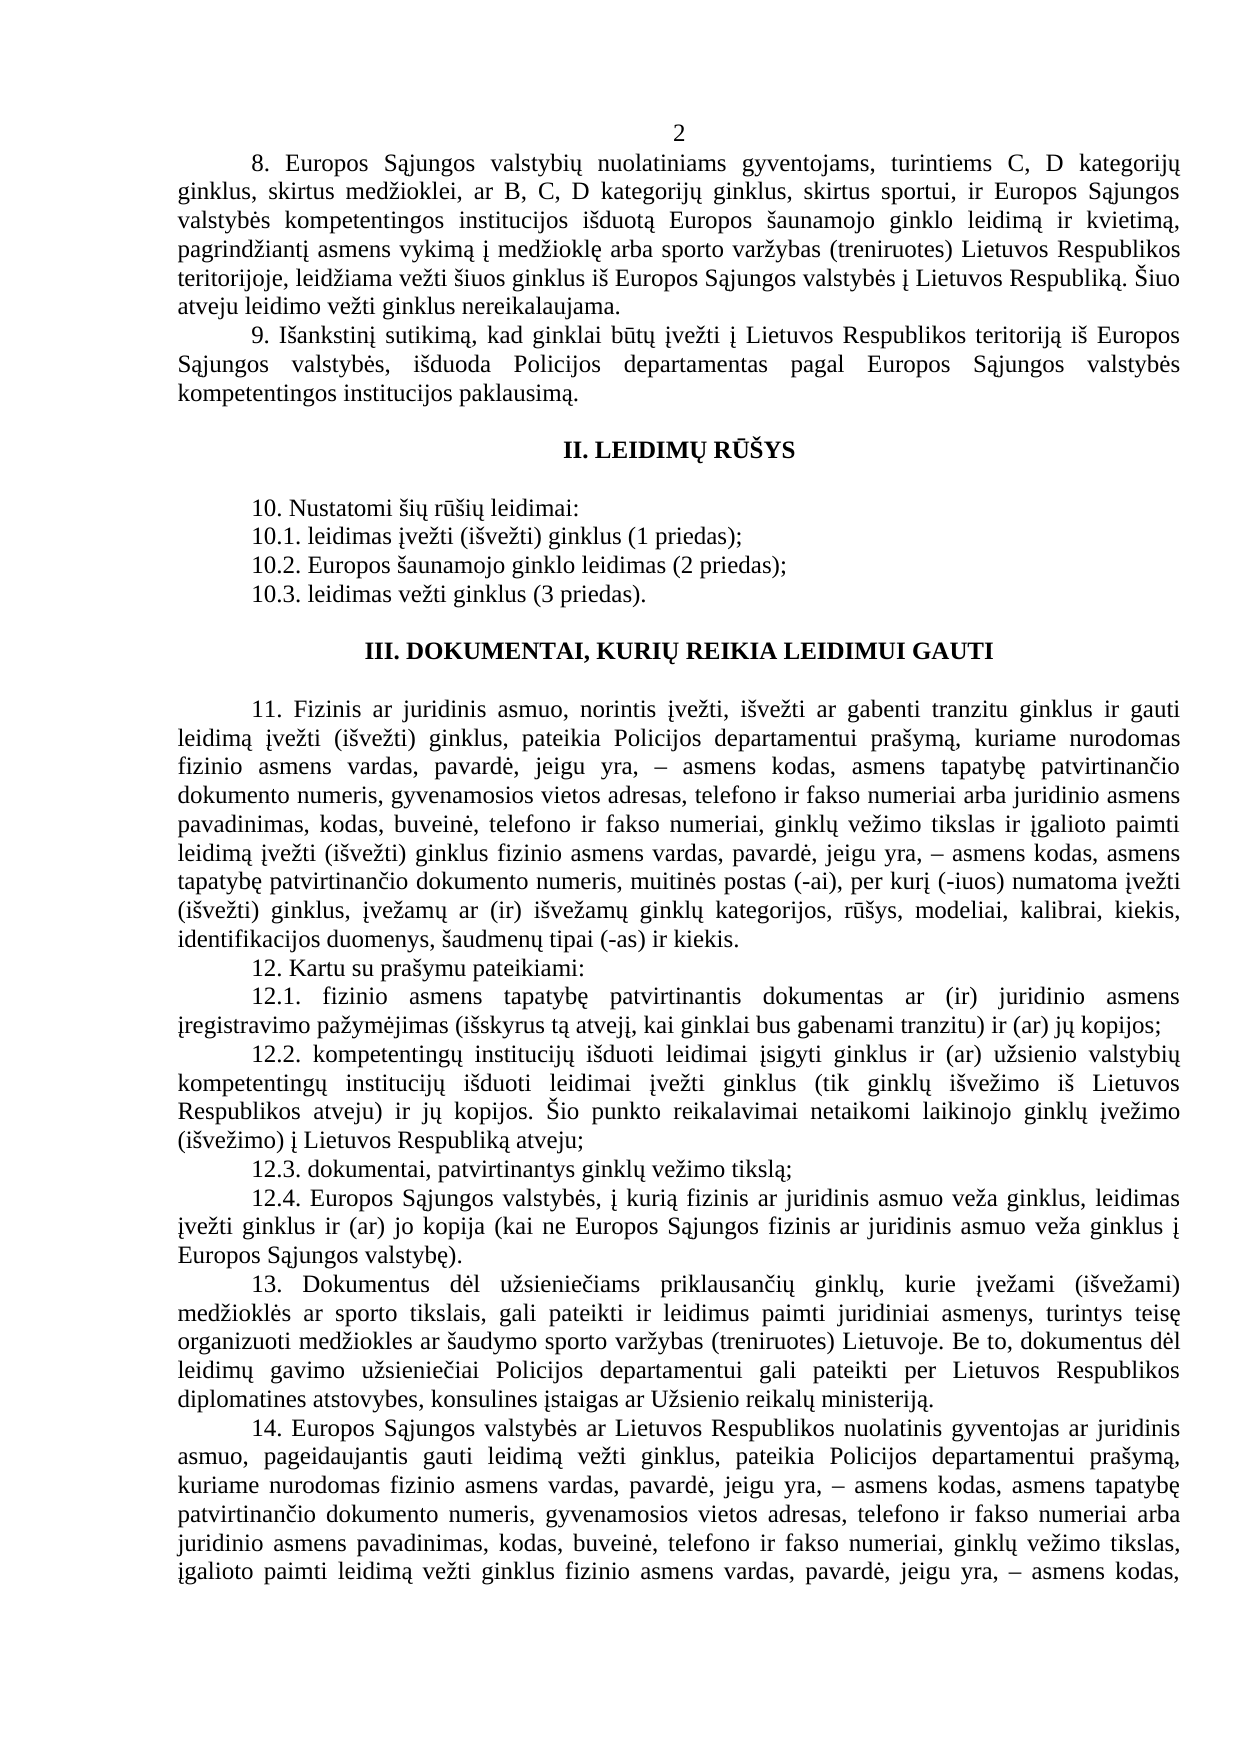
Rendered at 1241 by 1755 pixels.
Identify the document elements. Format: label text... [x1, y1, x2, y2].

text III. DOKUMENTAI, KURIŲ REIKIA LEIDIMUI GAUTI [177, 636, 1181, 665]
text 11. Fizinis ar juridinis asmuo, norintis įvežti, išvežti ar gabenti tranzitu ginklus ir gauti leidimą įvežti (išvežti) ginklus, pateikia Policijos departamentui prašymą, kuriame nurodomas fizinio asmens vardas, pavardė, jeigu yra, – asmens kodas, asmens tapatybę patvirtinančio dokumento numeris, gyvenamosios vietos adresas, telefono ir fakso numeriai arba juridinio asmens pavadinimas, kodas, buveinė, telefono ir fakso numeriai, ginklų vežimo tikslas ir įgalioto paimti leidimą įvežti (išvežti) ginklus fizinio asmens vardas, pavardė, jeigu yra, – asmens kodas, asmens tapatybę patvirtinančio dokumento numeris, muitinės postas (-ai), per kurį (-iuos) numatoma įvežti (išvežti) ginklus, įvežamų ar (ir) išvežamų ginklų kategorijos, rūšys, modeliai, kalibrai, kiekis, identifikacijos duomenys, šaudmenų tipai (-as) ir kiekis. [177, 694, 1181, 953]
text 8. Europos Sąjungos valstybių nuolatiniams gyventojams, turintiems C, D kategorijų ginklus, skirtus medžioklei, ar B, C, D kategorijų ginklus, skirtus sportui, ir Europos Sąjungos valstybės kompetentingos institucijos išduotą Europos šaunamojo ginklo leidimą ir kvietimą, pagrindžiantį asmens vykimą į medžioklę arba sporto varžybas (treniruotes) Lietuvos Respublikos teritorijoje, leidžiama vežti šiuos ginklus iš Europos Sąjungos valstybės į Lietuvos Respubliką. Šiuo atveju leidimo vežti ginklus nereikalaujama. [177, 148, 1181, 320]
text 10.2. Europos šaunamojo ginklo leidimas (2 priedas); [177, 550, 1181, 579]
text 9. Išankstinį sutikimą, kad ginklai būtų įvežti į Lietuvos Respublikos teritoriją iš Europos Sąjungos valstybės, išduoda Policijos departamentas pagal Europos Sąjungos valstybės kompetentingos institucijos paklausimą. [177, 320, 1181, 406]
text 10. Nustatomi šių rūšių leidimai: [177, 493, 1181, 521]
text 12.2. kompetentingų institucijų išduoti leidimai įsigyti ginklus ir (ar) užsienio valstybių kompetentingų institucijų išduoti leidimai įvežti ginklus (tik ginklų išvežimo iš Lietuvos Respublikos atveju) ir jų kopijos. Šio punkto reikalavimai netaikomi laikinojo ginklų įvežimo (išvežimo) į Lietuvos Respubliką atveju; [177, 1039, 1181, 1154]
text II. LEIDIMŲ RŪŠYS [177, 435, 1181, 464]
text 13. Dokumentus dėl užsieniečiams priklausančių ginklų, kurie įvežami (išvežami) medžioklės ar sporto tikslais, gali pateikti ir leidimus paimti juridiniai asmenys, turintys teisę organizuoti medžiokles ar šaudymo sporto varžybas (treniruotes) Lietuvoje. Be to, dokumentus dėl leidimų gavimo užsieniečiai Policijos departamentui gali pateikti per Lietuvos Respublikos diplomatines atstovybes, konsulines įstaigas ar Užsienio reikalų ministeriją. [177, 1269, 1181, 1413]
text 14. Europos Sąjungos valstybės ar Lietuvos Respublikos nuolatinis gyventojas ar juridinis asmuo, pageidaujantis gauti leidimą vežti ginklus, pateikia Policijos departamentui prašymą, kuriame nurodomas fizinio asmens vardas, pavardė, jeigu yra, – asmens kodas, asmens tapatybę patvirtinančio dokumento numeris, gyvenamosios vietos adresas, telefono ir fakso numeriai arba juridinio asmens pavadinimas, kodas, buveinė, telefono ir fakso numeriai, ginklų vežimo tikslas, įgalioto paimti leidimą vežti ginklus fizinio asmens vardas, pavardė, jeigu yra, – asmens kodas, [177, 1413, 1181, 1585]
text 12.1. fizinio asmens tapatybę patvirtinantis dokumentas ar (ir) juridinio asmens įregistravimo pažymėjimas (išskyrus tą atvejį, kai ginklai bus gabenami tranzitu) ir (ar) jų kopijos; [177, 981, 1181, 1039]
text 12.4. Europos Sąjungos valstybės, į kurią fizinis ar juridinis asmuo veža ginklus, leidimas įvežti ginklus ir (ar) jo kopija (kai ne Europos Sąjungos fizinis ar juridinis asmuo veža ginklus į Europos Sąjungos valstybę). [177, 1183, 1181, 1269]
text 10.3. leidimas vežti ginklus (3 priedas). [177, 579, 1181, 608]
text 10.1. leidimas įvežti (išvežti) ginklus (1 priedas); [177, 521, 1181, 550]
text 12. Kartu su prašymu pateikiami: [177, 953, 1181, 981]
text 12.3. dokumentai, patvirtinantys ginklų vežimo tikslą; [177, 1154, 1181, 1183]
